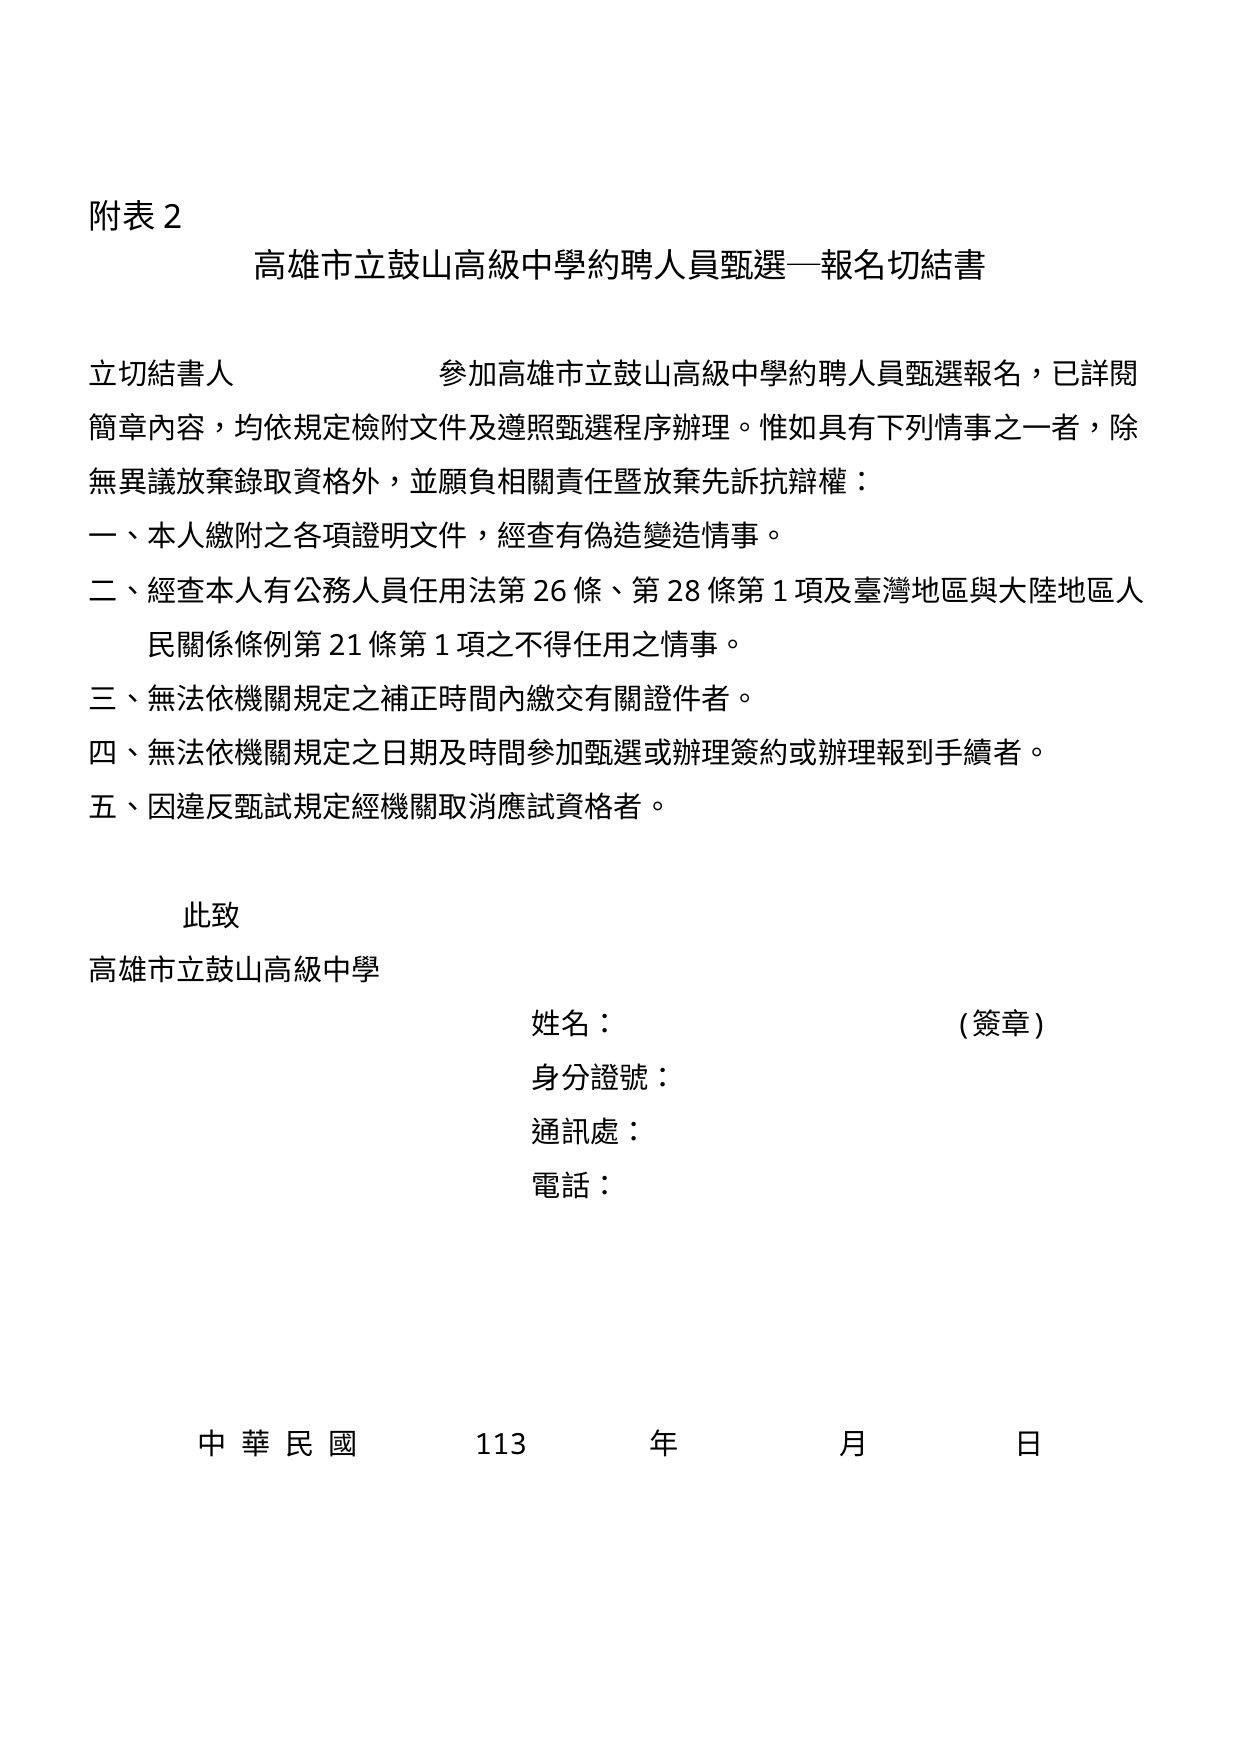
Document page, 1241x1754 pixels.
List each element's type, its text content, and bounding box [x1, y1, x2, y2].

text 四、無法依機關規定之日期及時間參加甄選或辦理簽約或辦理報到手續者。 [89, 720, 1152, 774]
text 立切結書人 參加高雄市立鼓山高級中學約聘人員甄選報名，已詳閱簡章內容，均依規定檢附文件及遵照甄選程序辦理。惟如具有下列情事之一者，除無異議放棄錄取資格外，並願負相關責任暨放棄先訴抗辯權： [89, 341, 1152, 503]
text 一、本人繳附之各項證明文件，經查有偽造變造情事。 [89, 503, 1152, 558]
text 高雄市立鼓山高級中學 [89, 937, 1152, 991]
text 此致 [139, 883, 1152, 937]
text 高雄市立鼓山高級中學約聘人員甄選─報名切結書 [89, 238, 1152, 287]
text 中 華 民 國 113 年 月 日 [89, 1421, 1152, 1463]
text 身分證號： [88, 1045, 1152, 1099]
text 二、經查本人有公務人員任用法第26條、第28條第1項及臺灣地區與大陸地區人民關係條例第21條第1項之不得任用之情事。 [89, 558, 1152, 666]
text 附表2 [89, 190, 1152, 238]
text 通訊處： [88, 1099, 1152, 1153]
text 電話： [88, 1153, 1152, 1208]
text 五、因違反甄試規定經機關取消應試資格者。 [89, 774, 1152, 828]
text 三、無法依機關規定之補正時間內繳交有關證件者。 [89, 666, 1152, 720]
text 姓名： (簽章) [88, 991, 1152, 1045]
